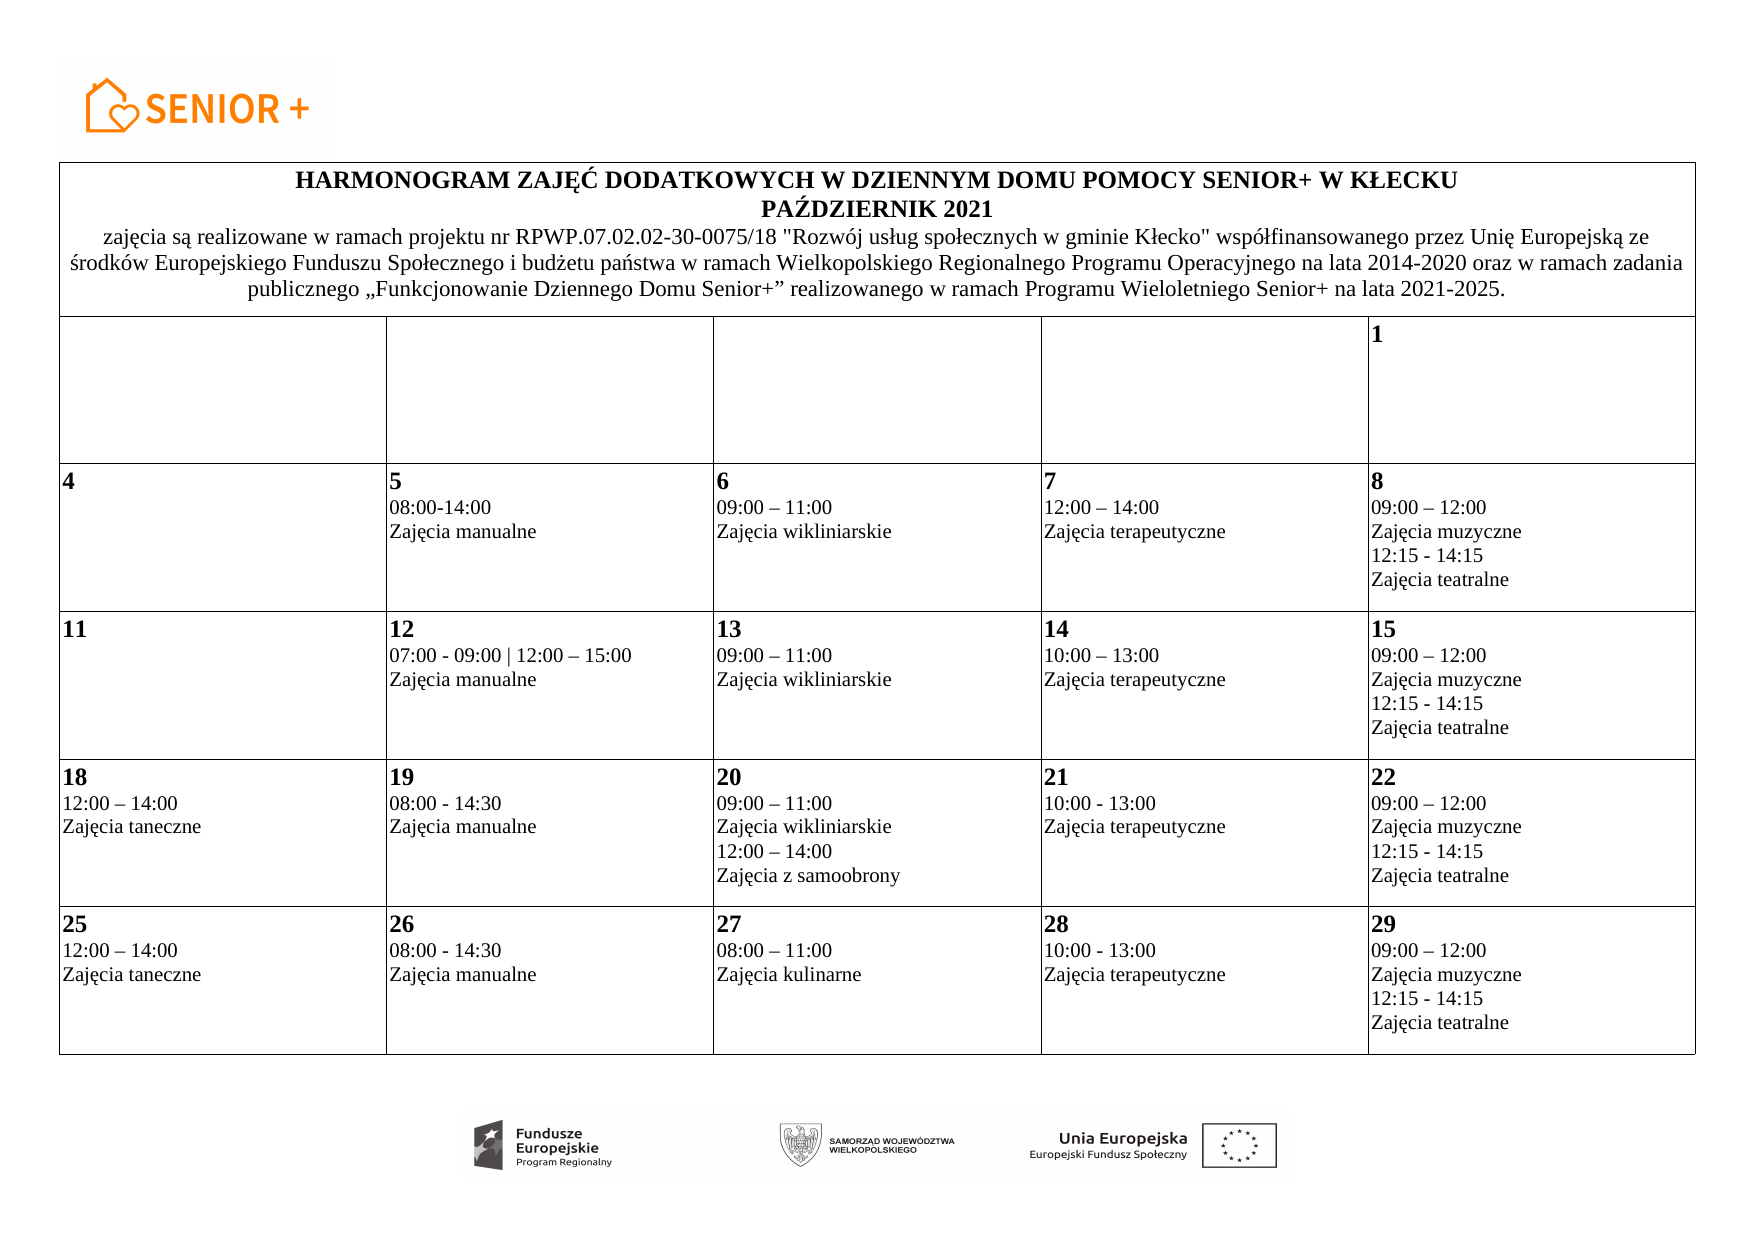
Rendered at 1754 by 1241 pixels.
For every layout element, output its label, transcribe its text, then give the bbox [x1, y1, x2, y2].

table_cell 18 12:00 – 14:00 Zajęcia taneczne [60, 760, 386, 906]
table_cell 5 08:00-14:00 Zajęcia manualne [387, 464, 713, 611]
table_header HARMONOGRAM ZAJĘĆ DODATKOWYCH W DZIENNYM DOMU POMOCY SENIOR+ W KŁECKU PAŹDZIERNIK 2021 zajęcia są realizowane w ramach projektu nr RPWP.07.02.02-30-0075/18 "Rozwój usług społecznych w gminie Kłecko" współfinansowanego przez Unię Europejską ze środków Europejskiego Funduszu Społecznego i budżetu państwa w ramach Wielkopolskiego Regionalnego Programu Operacyjnego na lata 2014-2020 oraz w ramach zadania publicznego „Funkcjonowanie Dziennego Domu Senior+” realizowanego w ramach Programu Wieloletniego Senior+ na lata 2021-2025. [60, 163, 1695, 316]
table_cell 26 08:00 - 14:30 Zajęcia manualne [387, 907, 713, 1054]
table_cell 14 10:00 – 13:00 Zajęcia terapeutyczne [1042, 612, 1368, 759]
table_cell 29 09:00 – 12:00 Zajęcia muzyczne 12:15 - 14:15 Zajęcia teatralne [1369, 907, 1695, 1054]
picture [59, 59, 337, 157]
table_cell 6 09:00 – 11:00 Zajęcia wikliniarskie [714, 464, 1041, 611]
table_cell [387, 317, 713, 463]
table_cell [60, 317, 386, 463]
table_cell 15 09:00 – 12:00 Zajęcia muzyczne 12:15 - 14:15 Zajęcia teatralne [1369, 612, 1695, 759]
table_cell 4 [60, 464, 386, 611]
table_cell 12 07:00 - 09:00 | 12:00 – 15:00 Zajęcia manualne [387, 612, 713, 759]
table_cell [714, 317, 1041, 463]
table_cell 19 08:00 - 14:30 Zajęcia manualne [387, 760, 713, 906]
table_cell 21 10:00 - 13:00 Zajęcia terapeutyczne [1042, 760, 1368, 906]
table_cell 7 12:00 – 14:00 Zajęcia terapeutyczne [1042, 464, 1368, 611]
table_cell 25 12:00 – 14:00 Zajęcia taneczne [60, 907, 386, 1054]
table_cell 28 10:00 - 13:00 Zajęcia terapeutyczne [1042, 907, 1368, 1054]
table_cell 22 09:00 – 12:00 Zajęcia muzyczne 12:15 - 14:15 Zajęcia teatralne [1369, 760, 1695, 906]
table_cell 27 08:00 – 11:00 Zajęcia kulinarne [714, 907, 1041, 1054]
table_cell 11 [60, 612, 386, 759]
table_cell 1 [1369, 317, 1695, 463]
table_cell 20 09:00 – 11:00 Zajęcia wikliniarskie 12:00 – 14:00 Zajęcia z samoobrony [714, 760, 1041, 906]
table_cell 13 09:00 – 11:00 Zajęcia wikliniarskie [714, 612, 1041, 759]
table_cell [1042, 317, 1368, 463]
picture [461, 1109, 1293, 1182]
table_cell 8 09:00 – 12:00 Zajęcia muzyczne 12:15 - 14:15 Zajęcia teatralne [1369, 464, 1695, 611]
